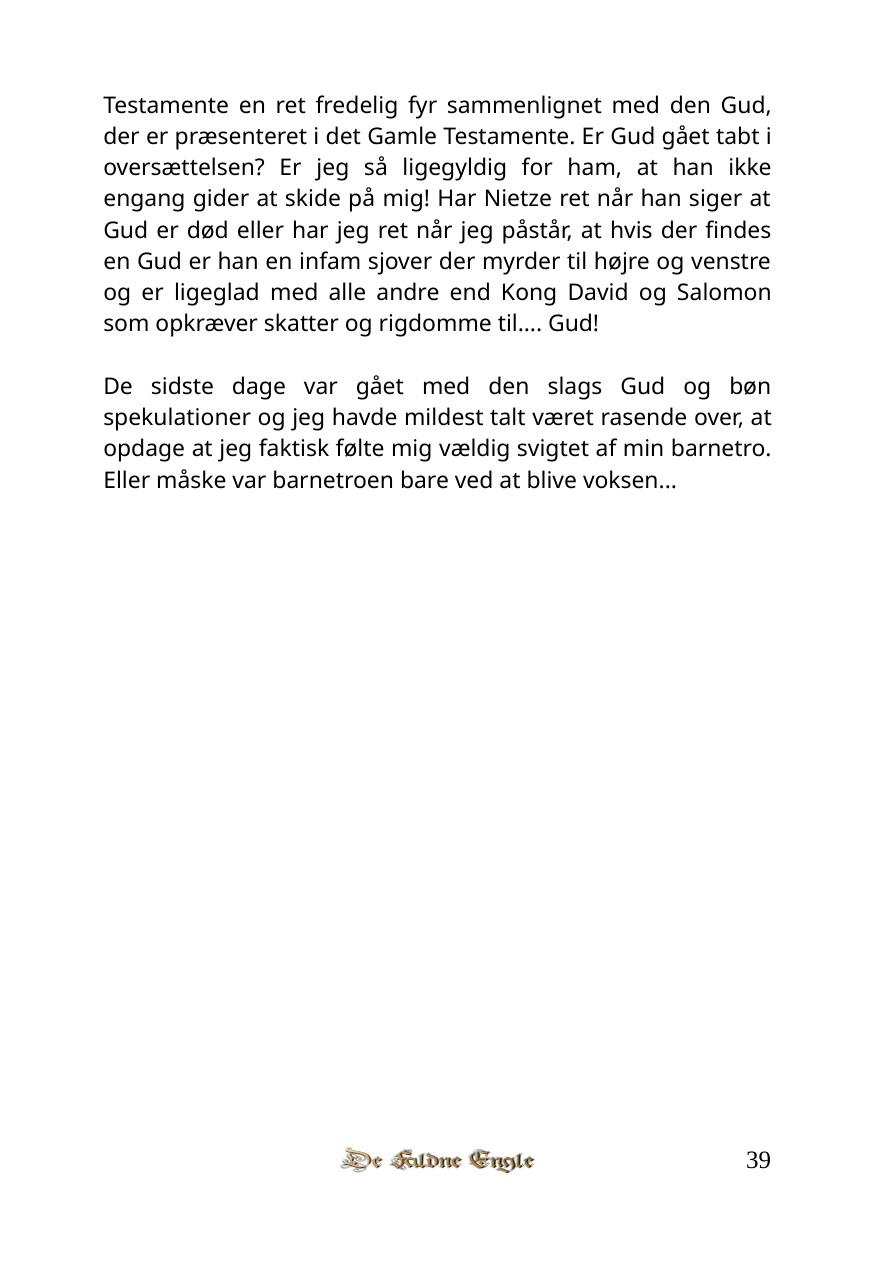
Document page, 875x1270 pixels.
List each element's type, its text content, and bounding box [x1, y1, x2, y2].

picture [337, 1145, 537, 1175]
text De sidste dage var gået med den slags Gud og bøn spekulationer og jeg havde mildest talt været rasende over, at opdage at jeg faktisk følte mig vældig svigtet af min barnetro. Eller måske var barnetroen bare ved at blive voksen... [103, 370, 772, 495]
text Testamente en ret fredelig fyr sammenlignet med den Gud, der er præsenteret i det Gamle Testamente. Er Gud gået tabt i oversættelsen? Er jeg så ligegyldig for ham, at han ikke engang gider at skide på mig! Har Nietze ret når han siger at Gud er død eller har jeg ret når jeg påstår, at hvis der findes en Gud er han en infam sjover der myrder til højre og venstre og er ligeglad med alle andre end Kong David og Salomon som opkræver skatter og rigdomme til…. Gud! [103, 88, 772, 338]
